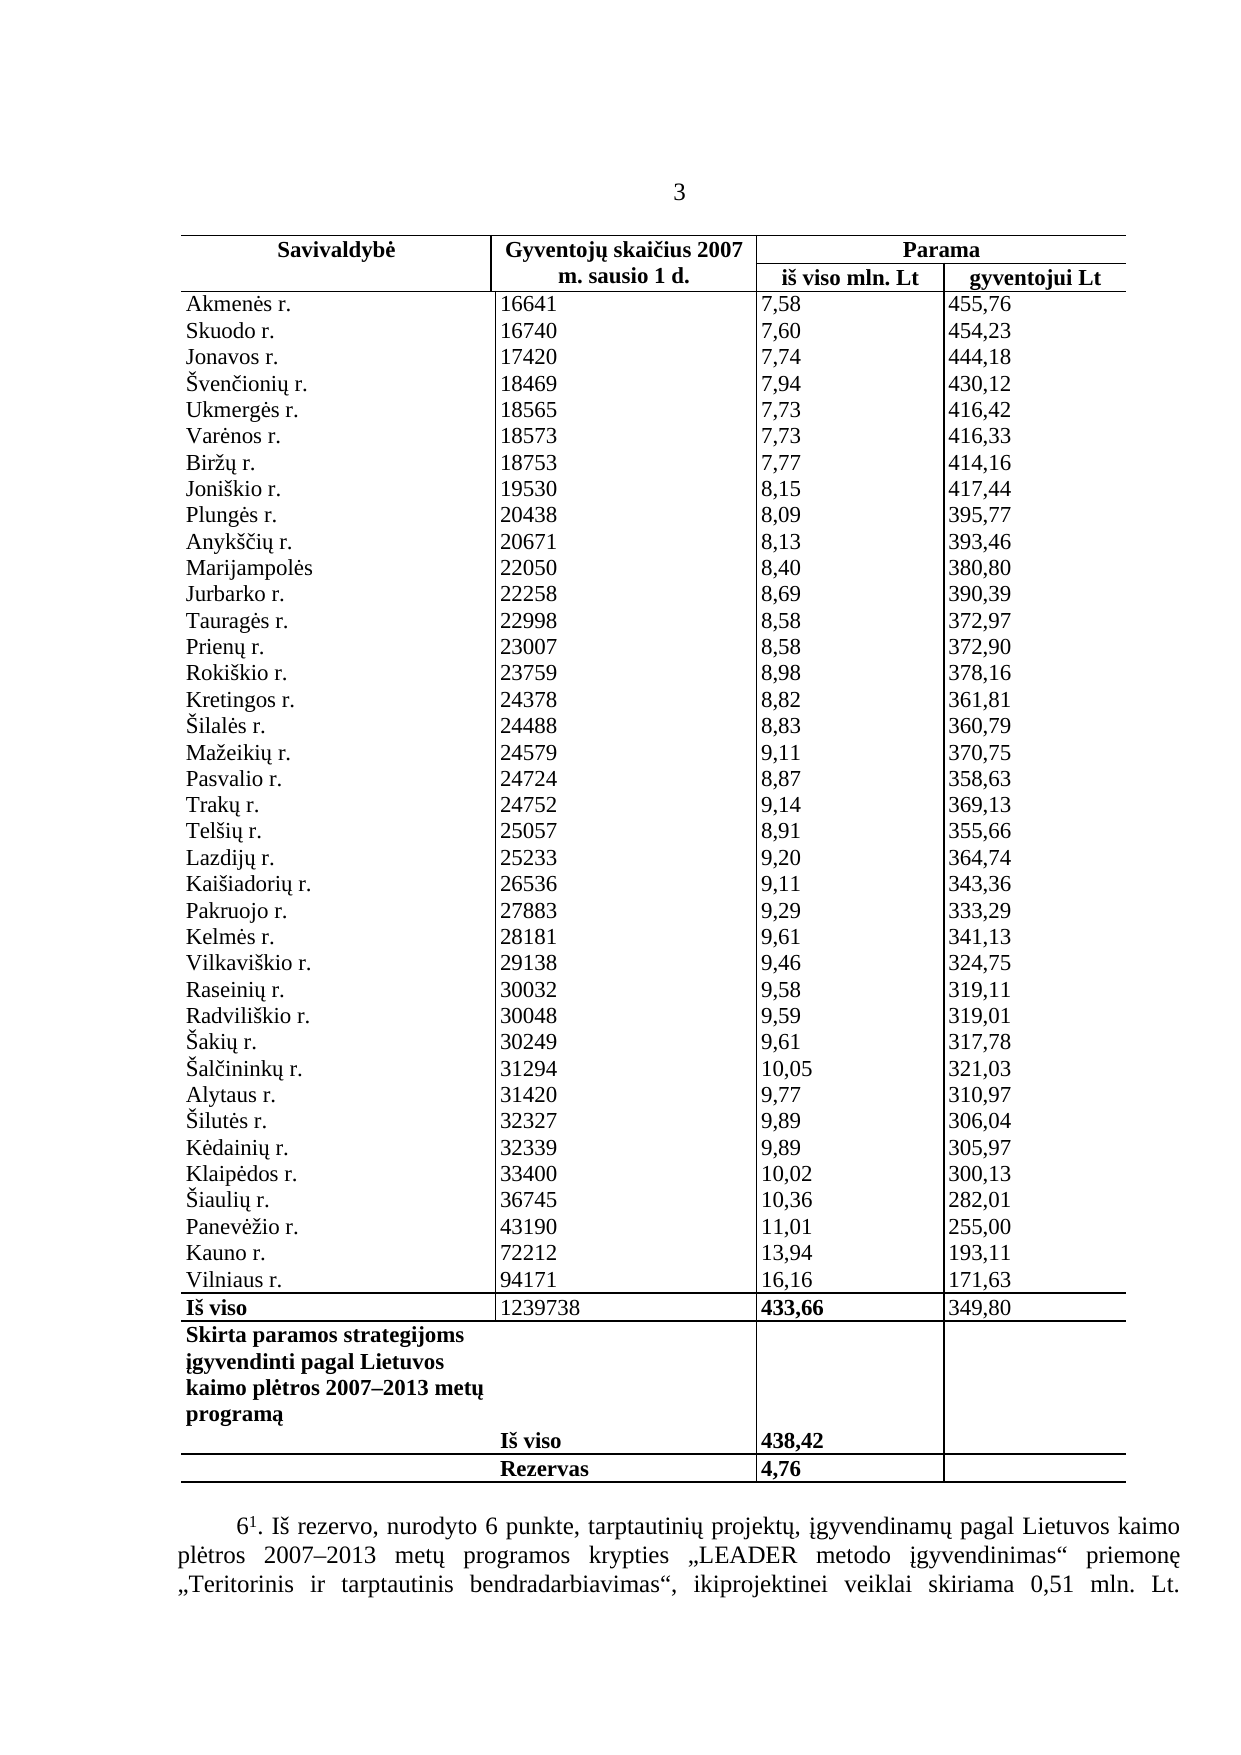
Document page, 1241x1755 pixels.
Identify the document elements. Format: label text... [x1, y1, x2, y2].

table_cell 27883 [752, 897, 756, 923]
table_cell 8,58 [757, 607, 761, 633]
table_cell 24488 [752, 712, 756, 738]
table_cell 23759 [752, 660, 756, 686]
table_cell 24378 [752, 686, 756, 712]
table_cell 8,87 [757, 765, 761, 791]
table_cell [181, 1455, 186, 1481]
table_cell [181, 1427, 186, 1453]
table_cell 25233 [752, 844, 756, 870]
table_cell 30249 [496, 1029, 500, 1055]
table_cell [491, 1427, 496, 1453]
table_cell 7,77 [757, 449, 761, 475]
table_cell 8,91 [757, 818, 761, 844]
table_cell [491, 1455, 496, 1481]
table_cell 24579 [752, 739, 756, 765]
table_cell 26536 [752, 870, 756, 897]
table_cell 28181 [496, 923, 500, 949]
table_cell 26536 [496, 870, 500, 897]
table_cell 11,01 [757, 1213, 761, 1239]
table_cell 32327 [496, 1108, 500, 1134]
text 61. Iš rezervo, nurodyto 6 punkte, tarptautinių projektų, įgyvendinamų pagal Lietuvos kaimo plėtros 2007–2013 metų programos krypties „LEADER metodo įgyvendinimas“ priemonę „Teritorinis ir tarptautinis bendradarbiavimas“, ikiprojektinei veiklai skiriama 0,51 mln. Lt. [177, 1511, 1181, 1598]
table_cell 25233 [496, 844, 500, 870]
table_cell 18573 [752, 422, 756, 449]
table_cell 94171 [752, 1266, 756, 1292]
table_cell 7,58 [757, 292, 761, 317]
table_cell 19530 [752, 475, 756, 501]
table_cell 22998 [752, 607, 756, 633]
table_cell 29138 [752, 949, 756, 976]
table_cell 72212 [496, 1239, 500, 1266]
table_cell 17420 [496, 343, 500, 369]
table_cell 9,20 [757, 844, 761, 870]
table_cell 23007 [752, 633, 756, 659]
table_cell 9,61 [757, 1029, 761, 1055]
table_cell 22050 [752, 554, 756, 580]
table_cell 31420 [496, 1081, 500, 1107]
table_cell 8,58 [757, 633, 761, 659]
table_cell 7,73 [757, 422, 761, 449]
table_header Gyventojų skaičius 2007 m. sausio 1 d. [492, 236, 756, 291]
table_cell 9,14 [757, 791, 761, 818]
table_cell 32339 [496, 1134, 500, 1160]
table_cell 18573 [496, 422, 500, 449]
table_cell 18753 [496, 449, 500, 475]
table_cell 7,94 [757, 370, 761, 396]
table_cell 4,76 [757, 1455, 761, 1481]
table_cell 32327 [752, 1108, 756, 1134]
table_cell 20671 [496, 528, 500, 554]
table_cell [1122, 1427, 1126, 1453]
table_cell 16,16 [757, 1266, 761, 1292]
table_cell 9,89 [757, 1108, 761, 1134]
table_cell 8,13 [757, 528, 761, 554]
table_cell 22258 [496, 580, 500, 607]
table_cell 24579 [496, 739, 500, 765]
table_cell 7,74 [757, 343, 761, 369]
table_cell 7,60 [757, 317, 761, 343]
table_cell 30048 [752, 1002, 756, 1028]
table_cell 24724 [752, 765, 756, 791]
table_cell 25057 [752, 818, 756, 844]
table_cell 20671 [752, 528, 756, 554]
table_cell 18565 [496, 396, 500, 422]
table_cell 23007 [496, 633, 500, 659]
table_header Savivaldybė [181, 236, 490, 291]
table_cell 8,82 [757, 686, 761, 712]
table_cell 22050 [496, 554, 500, 580]
table_cell 24752 [752, 791, 756, 818]
table_cell [1122, 1455, 1126, 1481]
table_cell 9,11 [757, 870, 761, 897]
table_cell 94171 [496, 1266, 500, 1292]
table_cell 31294 [496, 1055, 500, 1081]
table_cell 18565 [752, 396, 756, 422]
table_cell 17420 [752, 343, 756, 369]
table_cell 9,11 [757, 739, 761, 765]
table_cell 31294 [752, 1055, 756, 1081]
table_cell 9,59 [757, 1002, 761, 1028]
table_cell 29138 [496, 949, 500, 976]
table_cell 13,94 [757, 1239, 761, 1266]
table_cell 24724 [496, 765, 500, 791]
table_cell 9,46 [757, 949, 761, 976]
table_cell 9,77 [757, 1081, 761, 1107]
table_cell 8,09 [757, 501, 761, 528]
table_cell 9,58 [757, 976, 761, 1002]
table_cell 8,98 [757, 660, 761, 686]
table_cell 23759 [496, 660, 500, 686]
table_cell 9,29 [757, 897, 761, 923]
table_cell 30048 [496, 1002, 500, 1028]
table_cell 31420 [752, 1081, 756, 1107]
table_cell 16641 [752, 292, 756, 317]
table_cell 28181 [752, 923, 756, 949]
table_cell 33400 [496, 1160, 500, 1187]
table_cell 43190 [496, 1213, 500, 1239]
table_cell 27883 [496, 897, 500, 923]
table_cell 9,61 [757, 923, 761, 949]
table_cell 18469 [752, 370, 756, 396]
table_cell 19530 [496, 475, 500, 501]
table_cell 20438 [496, 501, 500, 528]
table_cell 24488 [496, 712, 500, 738]
table_cell 36745 [752, 1187, 756, 1213]
table_cell 22258 [752, 580, 756, 607]
table_cell 8,40 [757, 554, 761, 580]
table_cell 9,89 [757, 1134, 761, 1160]
table_cell 7,73 [757, 396, 761, 422]
table_cell 30249 [752, 1029, 756, 1055]
table_cell 8,69 [757, 580, 761, 607]
table_cell [496, 1322, 756, 1427]
table_cell 43190 [752, 1213, 756, 1239]
table_cell [945, 1322, 1126, 1427]
table_cell 30032 [496, 976, 500, 1002]
table_cell 10,36 [757, 1187, 761, 1213]
table_cell 10,02 [757, 1160, 761, 1187]
table_cell 22998 [496, 607, 500, 633]
table_cell 72212 [752, 1239, 756, 1266]
table_cell 16740 [496, 317, 500, 343]
table_cell [757, 1322, 943, 1427]
table_cell 10,05 [757, 1055, 761, 1081]
table_cell 32339 [752, 1134, 756, 1160]
table_cell 18469 [496, 370, 500, 396]
table_cell 8,15 [757, 475, 761, 501]
table_cell 25057 [496, 818, 500, 844]
table_cell 16641 [496, 292, 500, 317]
table_cell 24752 [496, 791, 500, 818]
table_cell 8,83 [757, 712, 761, 738]
table_cell 16740 [752, 317, 756, 343]
table_cell 36745 [496, 1187, 500, 1213]
table_cell 30032 [752, 976, 756, 1002]
table_cell 33400 [752, 1160, 756, 1187]
table_cell 24378 [496, 686, 500, 712]
table_cell 18753 [752, 449, 756, 475]
table_cell 20438 [752, 501, 756, 528]
